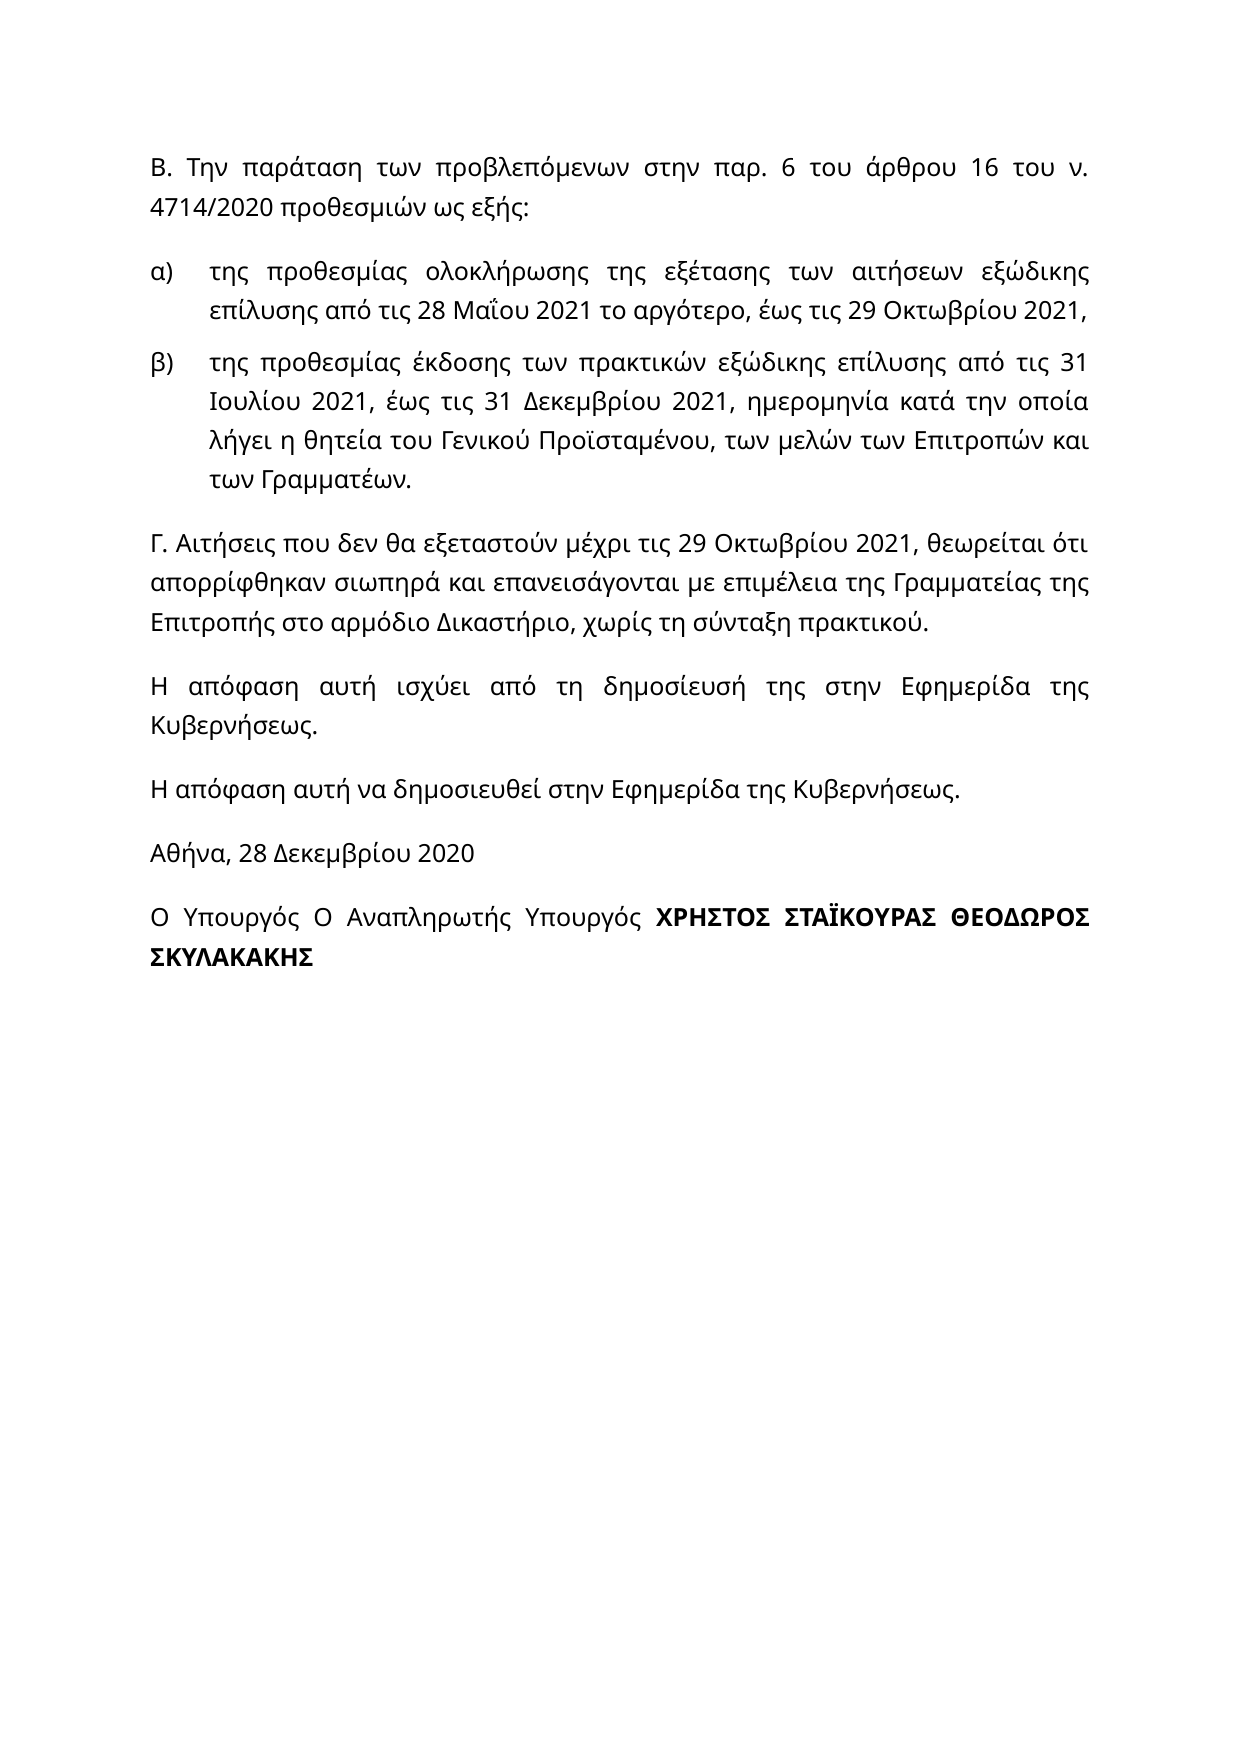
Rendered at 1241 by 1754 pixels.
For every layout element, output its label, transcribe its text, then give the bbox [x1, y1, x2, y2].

list α) της προθεσμίας ολοκλήρωσης της εξέτασης των αιτήσεων εξώδικης επίλυσης από τις 28 Μαΐου 2021 το αργότερο, έως τις 29 Οκτωβρίου 2021, [150, 253, 1090, 327]
text Η απόφαση αυτή να δημοσιευθεί στην Εφημερίδα της Κυβερνήσεως. [150, 772, 1090, 806]
text Β. Την παράταση των προβλεπόμενων στην παρ. 6 του άρθρου 16 του ν. 4714/2020 προθεσμιών ως εξής: [150, 150, 1090, 223]
text Αθήνα, 28 Δεκεμβρίου 2020 [150, 836, 1090, 870]
list β) της προθεσμίας έκδοσης των πρακτικών εξώδικης επίλυσης από τις 31 Ιουλίου 2021, έως τις 31 Δεκεμβρίου 2021, ημερομηνία κατά την οποία λήγει η θητεία του Γενικού Προϊσταμένου, των μελών των Επιτροπών και των Γραμματέων. [150, 344, 1090, 496]
text Ο Υπουργός Ο Αναπληρωτής Υπουργός ΧΡΗΣΤΟΣ ΣΤΑΪΚΟΥΡΑΣ ΘΕΟΔΩΡΟΣ ΣΚΥΛΑΚΑΚΗΣ [150, 900, 1090, 973]
text Γ. Αιτήσεις που δεν θα εξεταστούν μέχρι τις 29 Οκτωβρίου 2021, θεωρείται ότι απορρίφθηκαν σιωπηρά και επανεισάγονται με επιμέλεια της Γραμματείας της Επιτροπής στο αρμόδιο Δικαστήριο, χωρίς τη σύνταξη πρακτικού. [150, 526, 1090, 638]
text Η απόφαση αυτή ισχύει από τη δημοσίευσή της στην Εφημερίδα της Κυβερνήσεως. [150, 668, 1090, 742]
